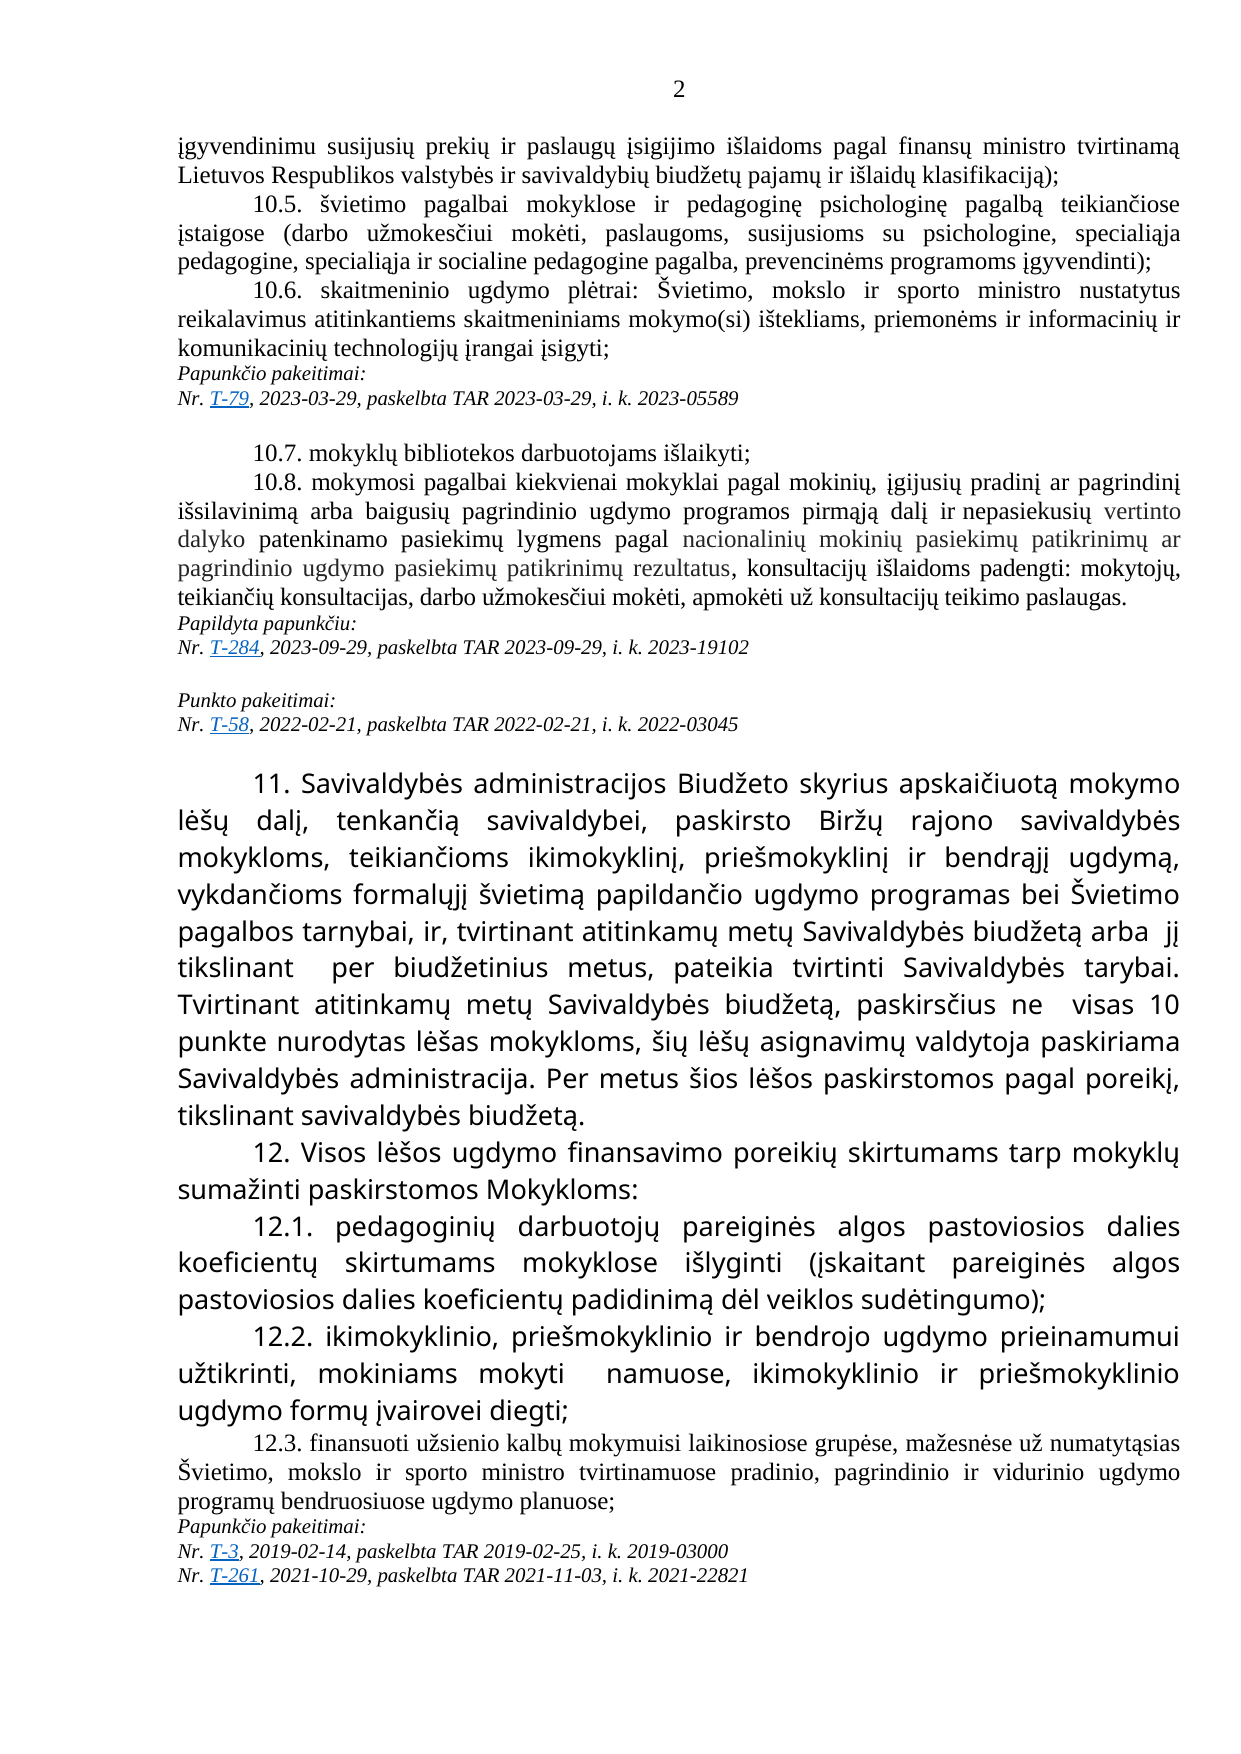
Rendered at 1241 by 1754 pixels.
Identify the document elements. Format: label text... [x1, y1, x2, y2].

text 10.8. mokymosi pagalbai kiekvienai mokyklai pagal mokinių, įgijusių pradinį ar pagrindinį išsilavinimą arba baigusių pagrindinio ugdymo programos pirmąją dalį ir nepasiekusių vertinto dalyko patenkinamo pasiekimų lygmens pagal nacionalinių mokinių pasiekimų patikrinimų ar pagrindinio ugdymo pasiekimų patikrinimų rezultatus, konsultacijų išlaidoms padengti: mokytojų, teikiančių konsultacijas, darbo užmokesčiui mokėti, apmokėti už konsultacijų teikimo paslaugas. [177, 467, 1181, 611]
text Papunkčio pakeitimai: [177, 361, 1181, 385]
text Nr. T-261, 2021-10-29, paskelbta TAR 2021-11-03, i. k. 2021-22821 [177, 1563, 1181, 1587]
text 11. Savivaldybės administracijos Biudžeto skyrius apskaičiuotą mokymo lėšų dalį, tenkančią savivaldybei, paskirsto Biržų rajono savivaldybės mokykloms, teikiančioms ikimokyklinį, priešmokyklinį ir bendrąjį ugdymą, vykdančioms formalųjį švietimą papildančio ugdymo programas bei Švietimo pagalbos tarnybai, ir, tvirtinant atitinkamų metų Savivaldybės biudžetą arba jį tikslinant per biudžetinius metus, pateikia tvirtinti Savivaldybės tarybai. Tvirtinant atitinkamų metų Savivaldybės biudžetą, paskirsčius ne visas 10 punkte nurodytas lėšas mokykloms, šių lėšų asignavimų valdytoja paskiriama Savivaldybės administracija. Per metus šios lėšos paskirstomos pagal poreikį, tikslinant savivaldybės biudžetą. [177, 764, 1181, 1133]
text 12.2. ikimokyklinio, priešmokyklinio ir bendrojo ugdymo prieinamumui užtikrinti, mokiniams mokyti namuose, ikimokyklinio ir priešmokyklinio ugdymo formų įvairovei diegti; [177, 1318, 1181, 1428]
text Nr. T-3, 2019-02-14, paskelbta TAR 2019-02-25, i. k. 2019-03000 [177, 1538, 1181, 1563]
text Papildyta papunkčiu: [177, 611, 1181, 635]
text 10.7. mokyklų bibliotekos darbuotojams išlaikyti; [177, 438, 1181, 467]
text 12.3. finansuoti užsienio kalbų mokymuisi laikinosiose grupėse, mažesnėse už numatytąsias Švietimo, mokslo ir sporto ministro tvirtinamuose pradinio, pagrindinio ir vidurinio ugdymo programų bendruosiuose ugdymo planuose; [177, 1428, 1181, 1514]
text 12.1. pedagoginių darbuotojų pareiginės algos pastoviosios dalies koeficientų skirtumams mokyklose išlyginti (įskaitant pareiginės algos pastoviosios dalies koeficientų padidinimą dėl veiklos sudėtingumo); [177, 1207, 1181, 1318]
text Punkto pakeitimai: [177, 688, 1181, 712]
text Nr. T-58, 2022-02-21, paskelbta TAR 2022-02-21, i. k. 2022-03045 [177, 712, 1181, 736]
text 10.6. skaitmeninio ugdymo plėtrai: Švietimo, mokslo ir sporto ministro nustatytus reikalavimus atitinkantiems skaitmeniniams mokymo(si) ištekliams, priemonėms ir informacinių ir komunikacinių technologijų įrangai įsigyti; [177, 275, 1181, 361]
text 10.5. švietimo pagalbai mokyklose ir pedagoginę psichologinę pagalbą teikiančiose įstaigose (darbo užmokesčiui mokėti, paslaugoms, susijusioms su psichologine, specialiąja pedagogine, specialiąja ir socialine pedagogine pagalba, prevencinėms programoms įgyvendinti); [177, 189, 1181, 275]
text įgyvendinimu susijusių prekių ir paslaugų įsigijimo išlaidoms pagal finansų ministro tvirtinamą Lietuvos Respublikos valstybės ir savivaldybių biudžetų pajamų ir išlaidų klasifikaciją); [177, 131, 1181, 189]
text Nr. T-79, 2023-03-29, paskelbta TAR 2023-03-29, i. k. 2023-05589 [177, 385, 1181, 409]
text Nr. T-284, 2023-09-29, paskelbta TAR 2023-09-29, i. k. 2023-19102 [177, 635, 1181, 659]
text 12. Visos lėšos ugdymo finansavimo poreikių skirtumams tarp mokyklų sumažinti paskirstomos Mokykloms: [177, 1133, 1181, 1207]
text Papunkčio pakeitimai: [177, 1514, 1181, 1538]
